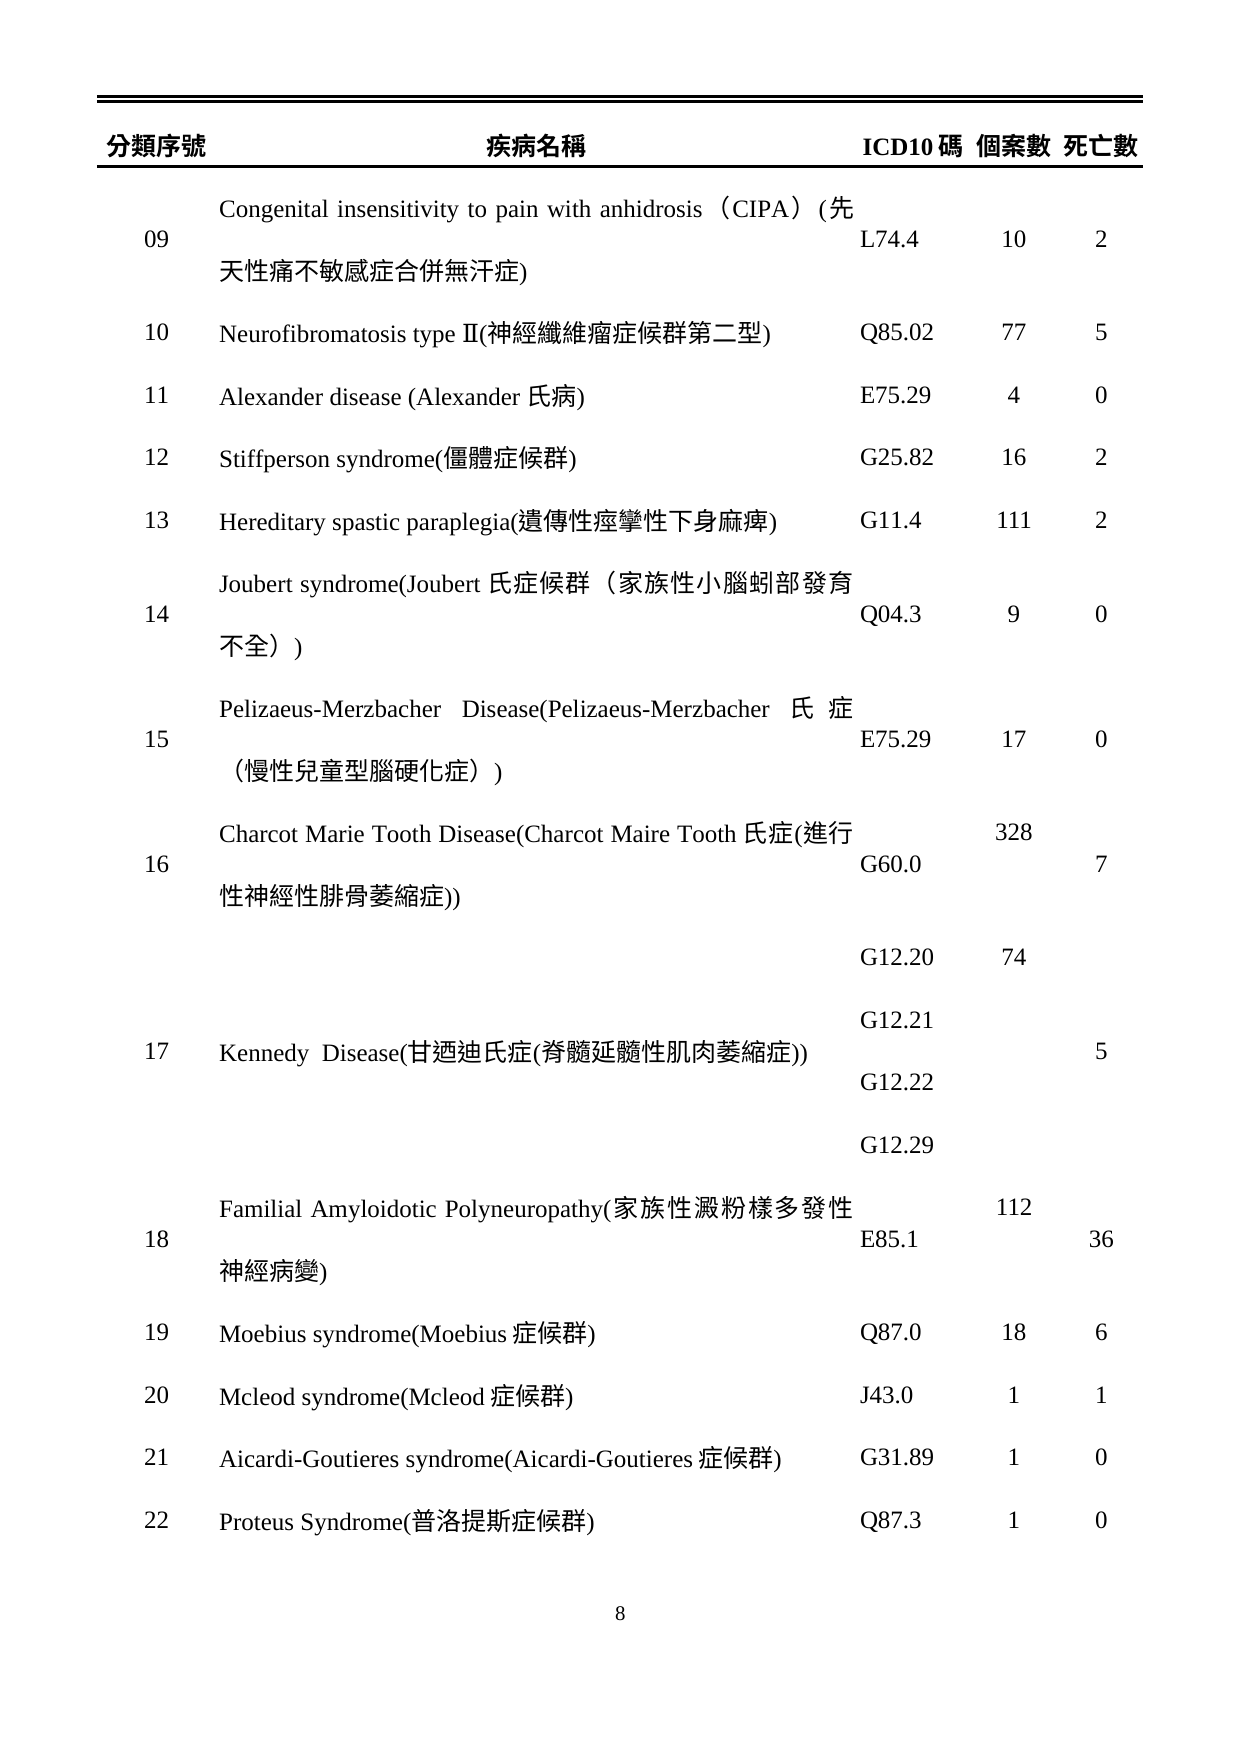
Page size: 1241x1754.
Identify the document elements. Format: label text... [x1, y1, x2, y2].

table_cell 1 [969, 1478, 1058, 1540]
table_cell Alexander disease (Alexander 氏病) [216, 353, 857, 415]
table_cell 10 [97, 290, 216, 353]
table_cell Q04.3 [857, 540, 969, 665]
table_cell 17 [97, 915, 216, 1165]
table_cell Mcleod syndrome(Mcleod症候群) [216, 1353, 857, 1415]
table_cell Aicardi-Goutieres syndrome(Aicardi-Goutieres症候群) [216, 1415, 857, 1478]
table_cell 0 [1059, 540, 1143, 665]
table_cell Proteus Syndrome(普洛提斯症候群) [216, 1478, 857, 1540]
table_header 個案數 [969, 103, 1058, 165]
table_cell 0 [1059, 353, 1143, 415]
table_cell 09 [97, 168, 216, 290]
table_cell G25.82 [857, 415, 969, 478]
table_cell 5 [1059, 290, 1143, 353]
table_cell 2 [1059, 168, 1143, 290]
table_cell 15 [97, 665, 216, 790]
table_cell 0 [1059, 665, 1143, 790]
table_cell 4 [969, 353, 1058, 415]
table_cell Congenital insensitivity to pain with anhidrosis（CIPA）(先天性痛不敏感症合併無汗症) [216, 168, 857, 290]
table_cell E85.1 [857, 1165, 969, 1290]
table_cell Familial Amyloidotic Polyneuropathy(家族性澱粉樣多發性神經病變) [216, 1165, 857, 1290]
table_cell 10 [969, 168, 1058, 290]
table_cell 9 [969, 540, 1058, 665]
table_header ICD10碼 [857, 103, 969, 165]
table_cell 1 [969, 1415, 1058, 1478]
table_cell Q87.3 [857, 1478, 969, 1540]
table_cell 11 [97, 353, 216, 415]
table_cell 2 [1059, 415, 1143, 478]
table_cell E75.29 [857, 665, 969, 790]
table_cell 16 [969, 415, 1058, 478]
table_cell 111 [969, 478, 1058, 540]
table_cell 13 [97, 478, 216, 540]
table_cell Joubert syndrome(Joubert氏症候群（家族性小腦蚓部發育不全）) [216, 540, 857, 665]
table_cell Neurofibromatosis type Ⅱ(神經纖維瘤症候群第二型) [216, 290, 857, 353]
table_cell 18 [969, 1290, 1058, 1353]
table_cell 1 [969, 1353, 1058, 1415]
table_cell 20 [97, 1353, 216, 1415]
table_cell 7 [1059, 790, 1143, 915]
table_cell 0 [1059, 1478, 1143, 1540]
table_cell 74 [969, 915, 1058, 1165]
table_cell Charcot Marie Tooth Disease(Charcot Maire Tooth氏症(進行性神經性腓骨萎縮症)) [216, 790, 857, 915]
table_cell G11.4 [857, 478, 969, 540]
table_cell 17 [969, 665, 1058, 790]
table_cell Moebius syndrome(Moebius症候群) [216, 1290, 857, 1353]
table_cell E75.29 [857, 353, 969, 415]
table_cell 1 [1059, 1353, 1143, 1415]
table_cell J43.0 [857, 1353, 969, 1415]
table_header 分類序號 [97, 103, 216, 165]
table_cell Pelizaeus-Merzbacher Disease(Pelizaeus-Merzbacher氏症（慢性兒童型腦硬化症）) [216, 665, 857, 790]
table_cell 328 [969, 790, 1058, 915]
table_cell 2 [1059, 478, 1143, 540]
table_header 死亡數 [1059, 103, 1143, 165]
table_cell 19 [97, 1290, 216, 1353]
table_cell Stiffperson syndrome(僵體症候群) [216, 415, 857, 478]
table_cell 16 [97, 790, 216, 915]
table_cell 18 [97, 1165, 216, 1290]
table_cell Kennedy Disease(甘迺迪氏症(脊髓延髓性肌肉萎縮症)) [216, 915, 857, 1165]
table_cell 6 [1059, 1290, 1143, 1353]
table_cell 5 [1059, 915, 1143, 1165]
table_cell L74.4 [857, 168, 969, 290]
table_cell 112 [969, 1165, 1058, 1290]
table_cell 77 [969, 290, 1058, 353]
table_cell Q87.0 [857, 1290, 969, 1353]
table_cell 21 [97, 1415, 216, 1478]
table_cell 14 [97, 540, 216, 665]
table_cell 36 [1059, 1165, 1143, 1290]
table_header 疾病名稱 [216, 103, 857, 165]
table_cell 0 [1059, 1415, 1143, 1478]
table_cell G12.20 G12.21 G12.22 G12.29 [857, 915, 969, 1165]
table_cell Hereditary spastic paraplegia(遺傳性痙攣性下身麻痺) [216, 478, 857, 540]
table_cell Q85.02 [857, 290, 969, 353]
table_cell 12 [97, 415, 216, 478]
table_cell G31.89 [857, 1415, 969, 1478]
table_cell 22 [97, 1478, 216, 1540]
table_cell G60.0 [857, 790, 969, 915]
